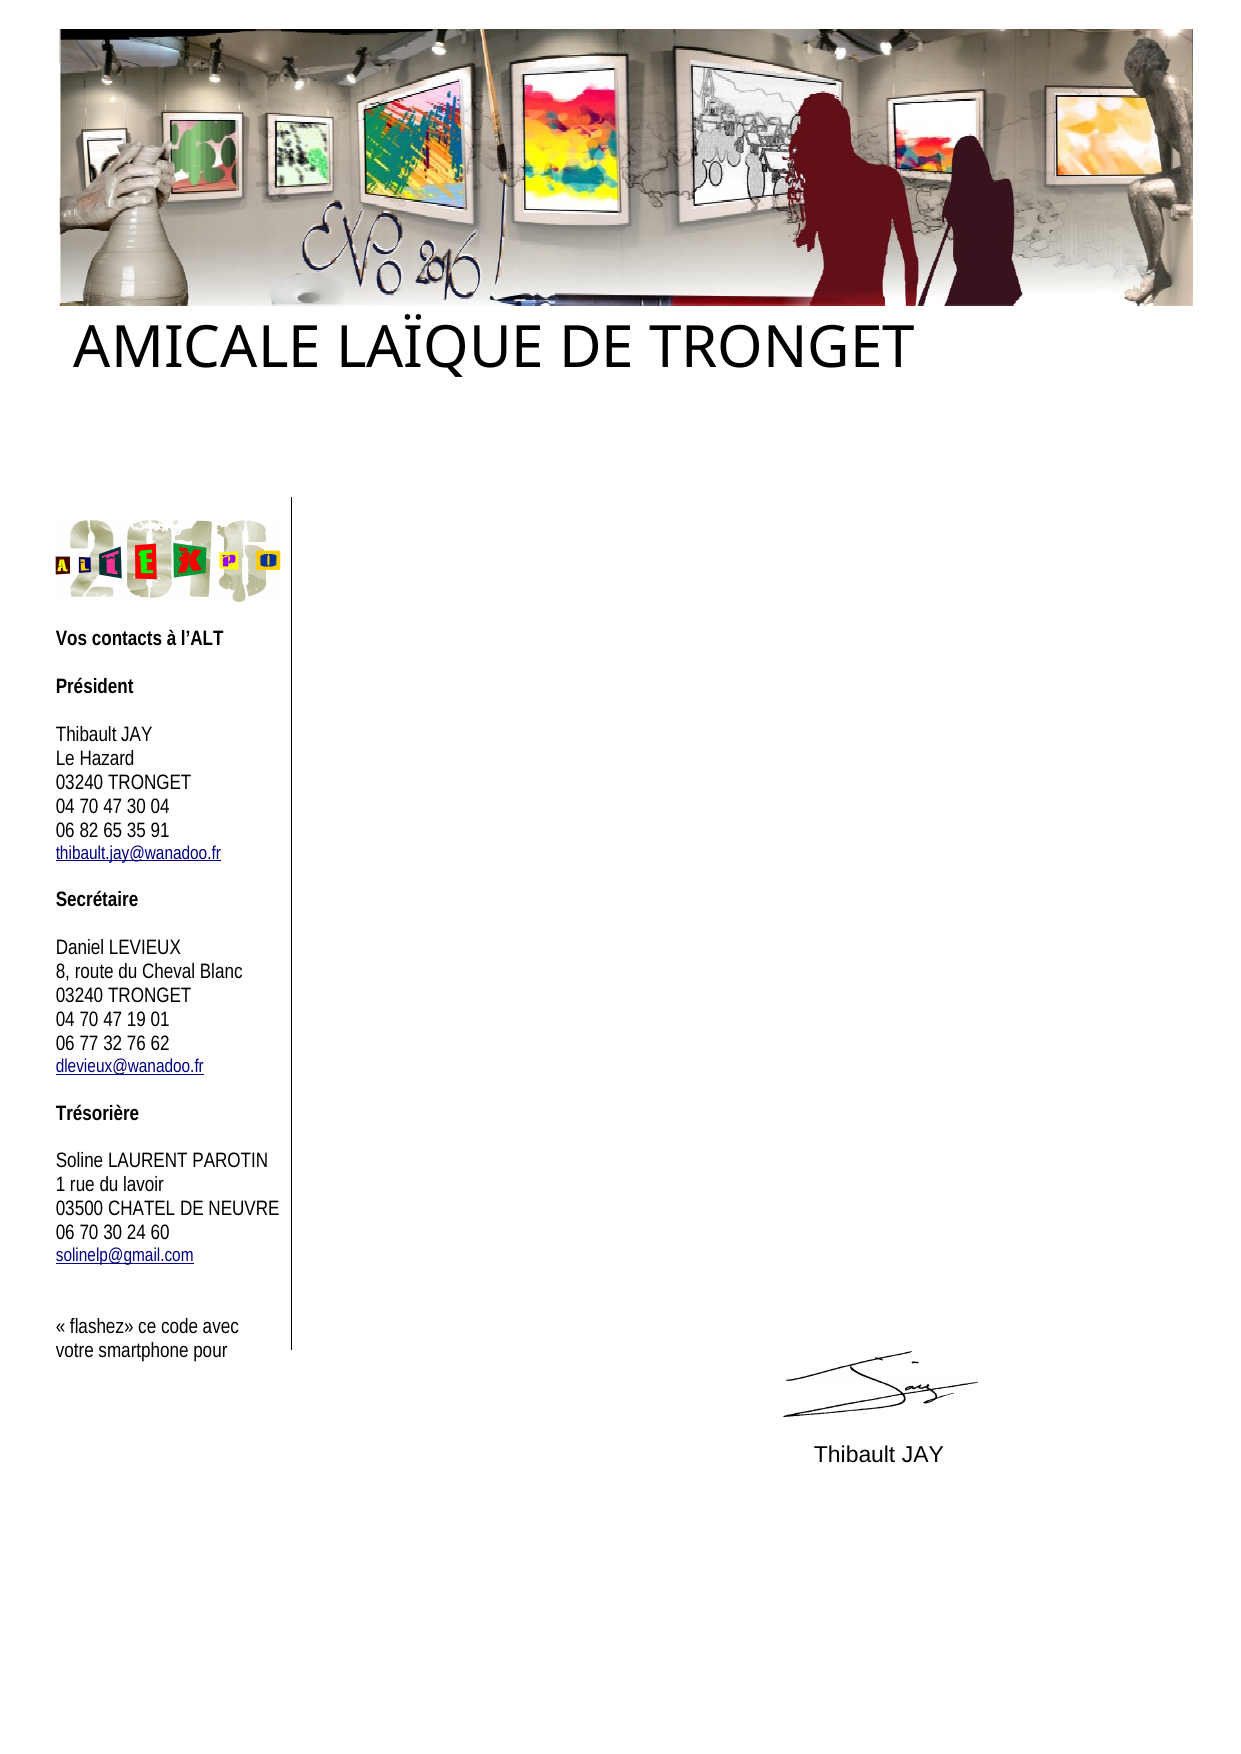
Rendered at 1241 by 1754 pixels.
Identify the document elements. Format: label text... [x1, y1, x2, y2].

text Thibault JAY [605, 1441, 1152, 1468]
